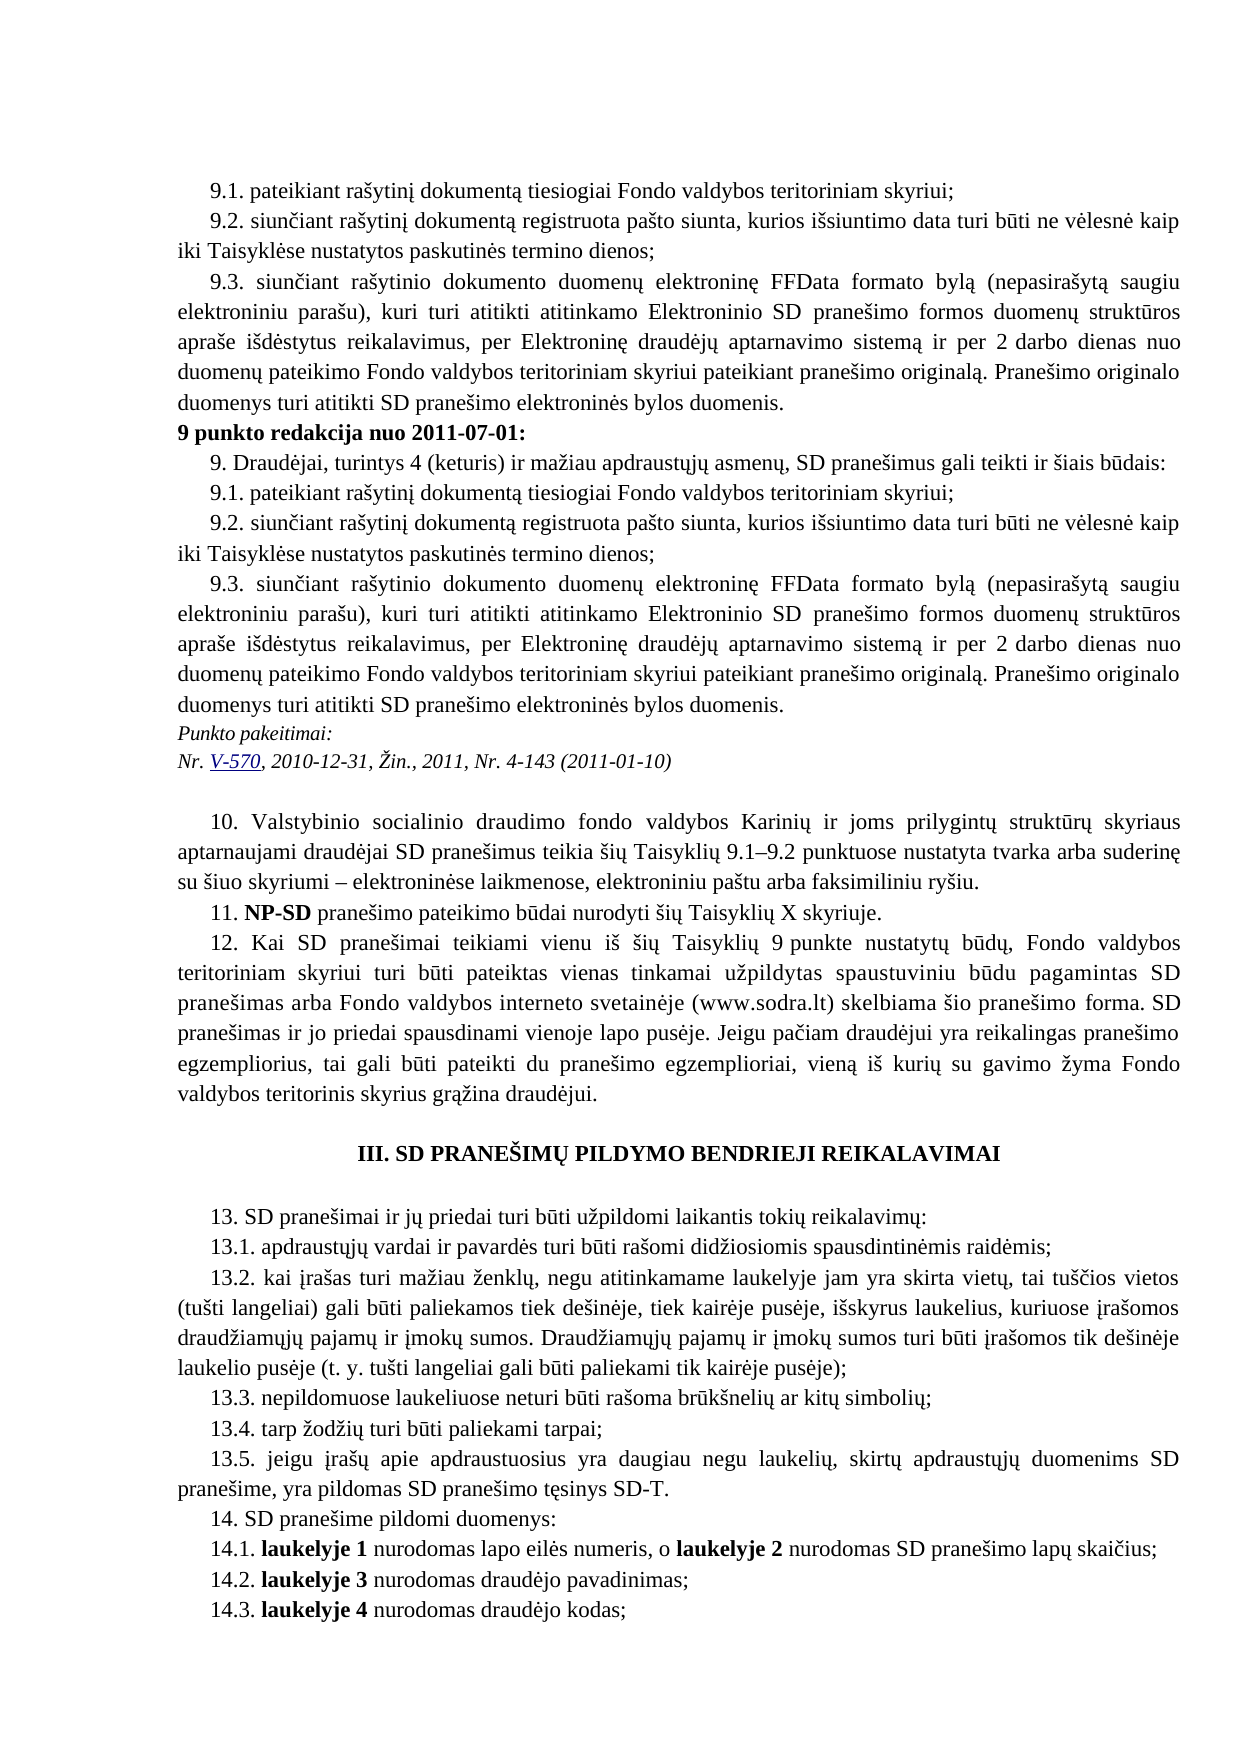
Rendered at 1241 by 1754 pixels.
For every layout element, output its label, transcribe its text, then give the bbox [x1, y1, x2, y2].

text 9 punkto redakcija nuo 2011-07-01: [177, 419, 1181, 445]
text III. SD PRANEŠIMų PILDYMo bendrieji reikalavimai [177, 1140, 1181, 1167]
text 14.2. laukelyje 3 nurodomas draudėjo pavadinimas; [177, 1566, 1181, 1592]
text 12. Kai SD pranešimai teikiami vienu iš šių Taisyklių 9 punkte nustatytų būdų, Fondo valdybos teritoriniam skyriui turi būti pateiktas vienas tinkamai užpildytas spaustuviniu būdu pagamintas SD pranešimas arba Fondo valdybos interneto svetainėje (www.sodra.lt) skelbiama šio pranešimo forma. SD pranešimas ir jo priedai spausdinami vienoje lapo pusėje. Jeigu pačiam draudėjui yra reikalingas pranešimo egzempliorius, tai gali būti pateikti du pranešimo egzemplioriai, vieną iš kurių su gavimo žyma Fondo valdybos teritorinis skyrius grąžina draudėjui. [177, 929, 1181, 1106]
text 14.3. laukelyje 4 nurodomas draudėjo kodas; [177, 1596, 1181, 1622]
text 13.3. nepildomuose laukeliuose neturi būti rašoma brūkšnelių ar kitų simbolių; [177, 1384, 1181, 1411]
text 9.2. siunčiant rašytinį dokumentą registruota pašto siunta, kurios išsiuntimo data turi būti ne vėlesnė kaip iki Taisyklėse nustatytos paskutinės termino dienos; [177, 509, 1181, 566]
text 13.1. apdraustųjų vardai ir pavardės turi būti rašomi didžiosiomis spausdintinėmis raidėmis; [177, 1233, 1181, 1260]
text 10. Valstybinio socialinio draudimo fondo valdybos Karinių ir joms prilygintų struktūrų skyriaus aptarnaujami draudėjai SD pranešimus teikia šių Taisyklių 9.1–9.2 punktuose nustatyta tvarka arba suderinę su šiuo skyriumi – elektroninėse laikmenose, elektroniniu paštu arba faksimiliniu ryšiu. [177, 808, 1181, 895]
text 13.5. jeigu įrašų apie apdraustuosius yra daugiau negu laukelių, skirtų apdraustųjų duomenims SD pranešime, yra pildomas SD pranešimo tęsinys SD-T. [177, 1445, 1181, 1501]
text 13.2. kai įrašas turi mažiau ženklų, negu atitinkamame laukelyje jam yra skirta vietų, tai tuščios vietos (tušti langeliai) gali būti paliekamos tiek dešinėje, tiek kairėje pusėje, išskyrus laukelius, kuriuose įrašomos draudžiamųjų pajamų ir įmokų sumos. Draudžiamųjų pajamų ir įmokų sumos turi būti įrašomos tik dešinėje laukelio pusėje (t. y. tušti langeliai gali būti paliekami tik kairėje pusėje); [177, 1263, 1181, 1381]
text 9.3. siunčiant rašytinio dokumento duomenų elektroninę FFData formato bylą (nepasirašytą saugiu elektroniniu parašu), kuri turi atitikti atitinkamo Elektroninio SD pranešimo formos duomenų struktūros apraše išdėstytus reikalavimus, per Elektroninę draudėjų aptarnavimo sistemą ir per 2 darbo dienas nuo duomenų pateikimo Fondo valdybos teritoriniam skyriui pateikiant pranešimo originalą. Pranešimo originalo duomenys turi atitikti SD pranešimo elektroninės bylos duomenis. [177, 268, 1181, 415]
text 13.4. tarp žodžių turi būti paliekami tarpai; [177, 1414, 1181, 1441]
text 14.1. laukelyje 1 nurodomas lapo eilės numeris, o laukelyje 2 nurodomas SD pranešimo lapų skaičius; [177, 1535, 1181, 1562]
text 14. SD pranešime pildomi duomenys: [177, 1505, 1181, 1532]
text Punkto pakeitimai: [177, 721, 1181, 745]
text 9.1. pateikiant rašytinį dokumentą tiesiogiai Fondo valdybos teritoriniam skyriui; [177, 177, 1181, 203]
text 9.3. siunčiant rašytinio dokumento duomenų elektroninę FFData formato bylą (nepasirašytą saugiu elektroniniu parašu), kuri turi atitikti atitinkamo Elektroninio SD pranešimo formos duomenų struktūros apraše išdėstytus reikalavimus, per Elektroninę draudėjų aptarnavimo sistemą ir per 2 darbo dienas nuo duomenų pateikimo Fondo valdybos teritoriniam skyriui pateikiant pranešimo originalą. Pranešimo originalo duomenys turi atitikti SD pranešimo elektroninės bylos duomenis. [177, 570, 1181, 717]
text Nr. V-570, 2010-12-31, Žin., 2011, Nr. 4-143 (2011-01-10) [177, 749, 1181, 773]
text 13. SD pranešimai ir jų priedai turi būti užpildomi laikantis tokių reikalavimų: [177, 1203, 1181, 1229]
text 11. NP-SD pranešimo pateikimo būdai nurodyti šių Taisyklių X skyriuje. [177, 899, 1181, 925]
text 9. Draudėjai, turintys 4 (keturis) ir mažiau apdraustųjų asmenų, SD pranešimus gali teikti ir šiais būdais: [177, 449, 1181, 475]
text 9.1. pateikiant rašytinį dokumentą tiesiogiai Fondo valdybos teritoriniam skyriui; [177, 479, 1181, 506]
text 9.2. siunčiant rašytinį dokumentą registruota pašto siunta, kurios išsiuntimo data turi būti ne vėlesnė kaip iki Taisyklėse nustatytos paskutinės termino dienos; [177, 207, 1181, 264]
